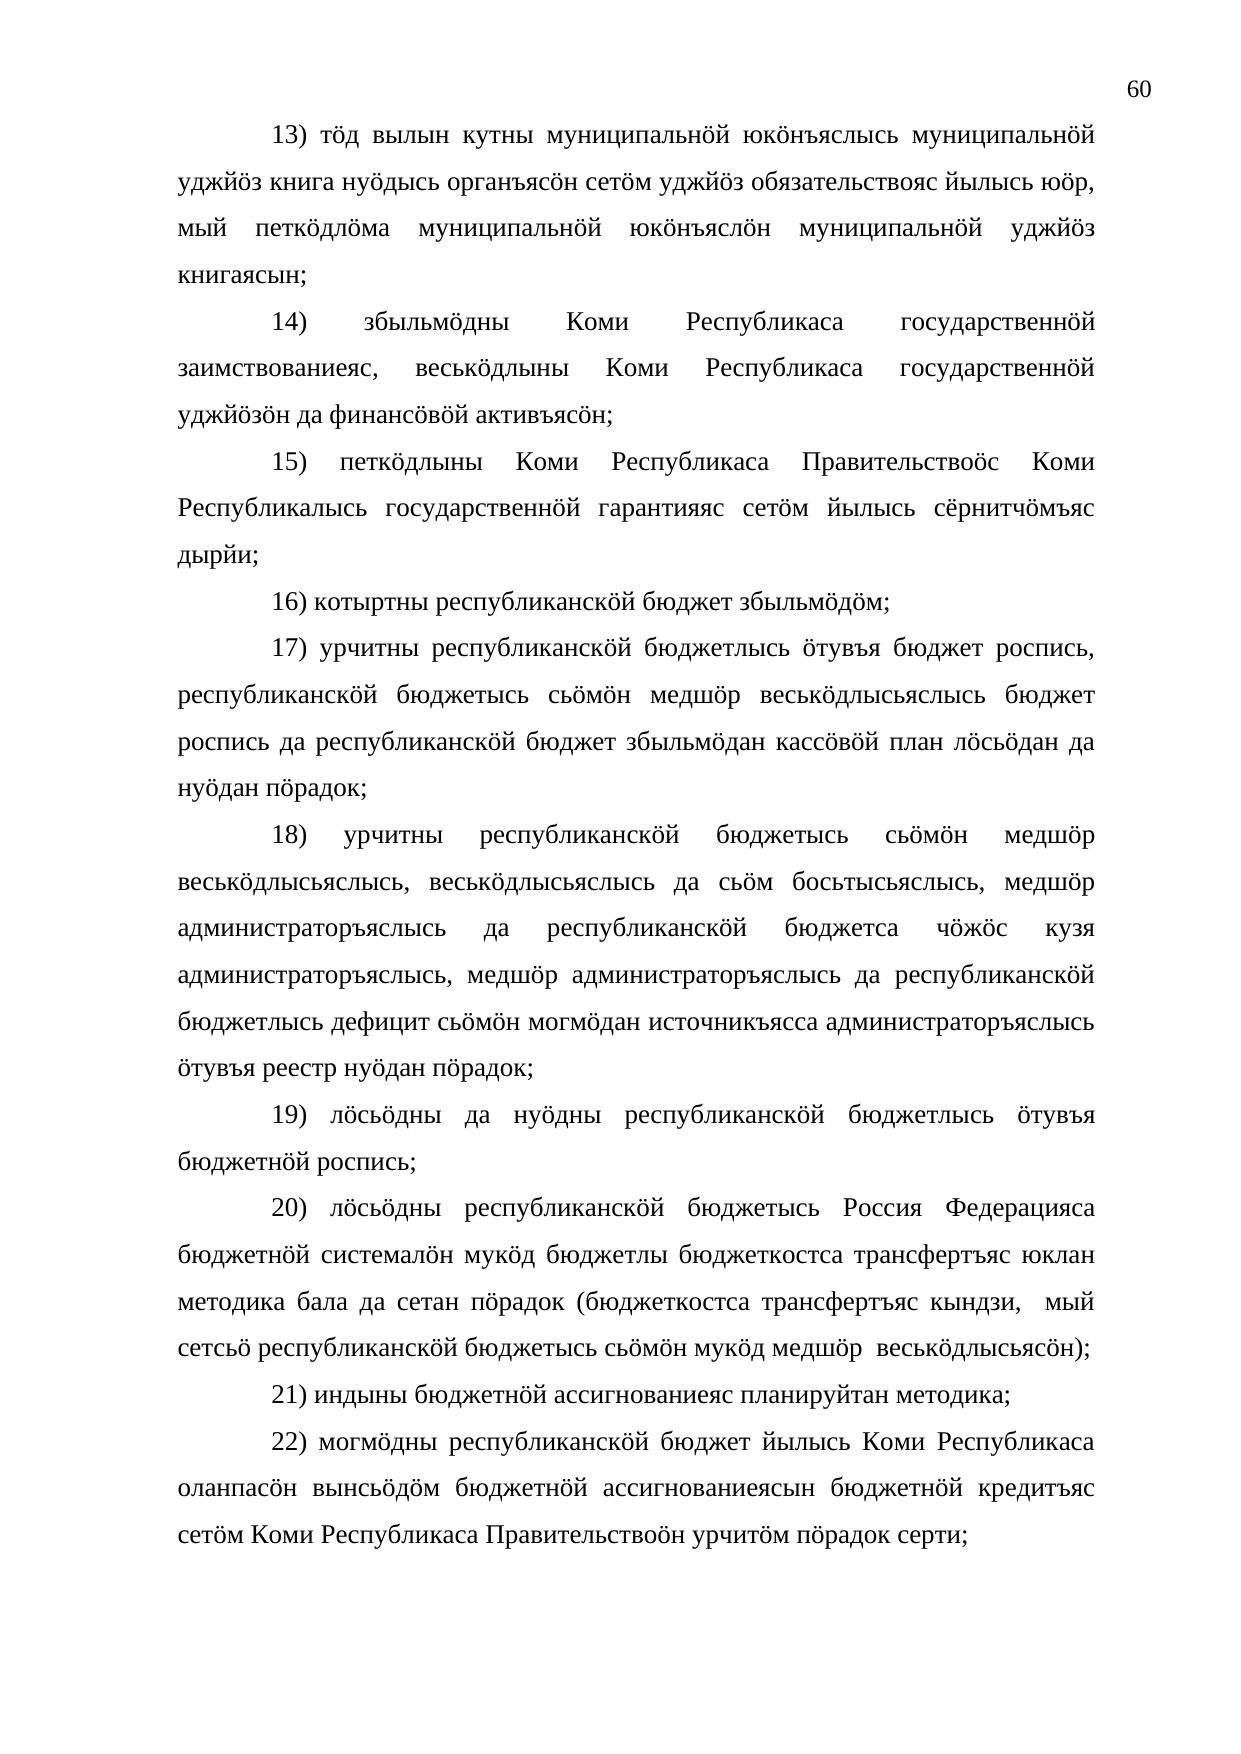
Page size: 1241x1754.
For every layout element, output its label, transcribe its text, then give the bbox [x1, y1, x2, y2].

text 16) котыртны республиканскöй бюджет збыльмöдöм; [177, 585, 1096, 616]
text 17) урчитны республиканскöй бюджетлысь öтувъя бюджет роспись, республиканскöй бюджетысь сьöмöн медшöр веськöдлысьяслысь бюджет роспись да республиканскöй бюджет збыльмöдан кассöвöй план лöсьöдан да нуöдан пöрадок; [177, 631, 1096, 803]
text 14) збыльмöдны Коми Республикаса государственнöй заимствованиеяс, веськöдлыны Коми Республикаса государственнöй уджйöзöн да финансöвöй активъясöн; [177, 305, 1096, 429]
text 15) петкöдлыны Коми Республикаса Правительствоöс Коми Республикалысь государственнöй гарантияяс сетöм йылысь сёрнитчöмъяс дырйи; [177, 445, 1096, 569]
text 19) лöсьöдны да нуöдны республиканскöй бюджетлысь öтувъя бюджетнöй роспись; [177, 1098, 1096, 1176]
text 21) индыны бюджетнöй ассигнованиеяс планируйтан методика; [177, 1378, 1096, 1409]
text 13) тöд вылын кутны муниципальнöй юкöнъяслысь муниципальнöй уджйöз книга нуöдысь органъясöн сетöм уджйöз обязательствояс йылысь юöр, мый петкöдлöма муниципальнöй юкöнъяслöн муниципальнöй уджйöз книгаясын; [177, 118, 1096, 289]
text 22) могмöдны республиканскöй бюджет йылысь Коми Республикаса оланпасöн вынсьöдöм бюджетнöй ассигнованиеясын бюджетнöй кредитъяс сетöм Коми Республикаса Правительствоöн урчитöм пöрадок серти; [177, 1425, 1096, 1549]
text 20) лöсьöдны республиканскöй бюджетысь Россия Федерацияса бюджетнöй системалöн мукöд бюджетлы бюджеткостса трансфертъяс юклан методика бала да сетан пöрадок (бюджеткостса трансфертъяс кындзи, мый сетсьö республиканскöй бюджетысь сьöмöн мукöд медшöр веськöдлысьясöн); [177, 1191, 1096, 1363]
text 18) урчитны республиканскöй бюджетысь сьöмöн медшöр веськöдлысьяслысь, веськöдлысьяслысь да сьöм босьтысьяслысь, медшöр администраторъяслысь да республиканскöй бюджетса чöжöс кузя администраторъяслысь, медшöр администраторъяслысь да республиканскöй бюджетлысь дефицит сьöмöн могмöдан источникъясса администраторъяслысь öтувъя реестр нуöдан пöрадок; [177, 818, 1096, 1083]
